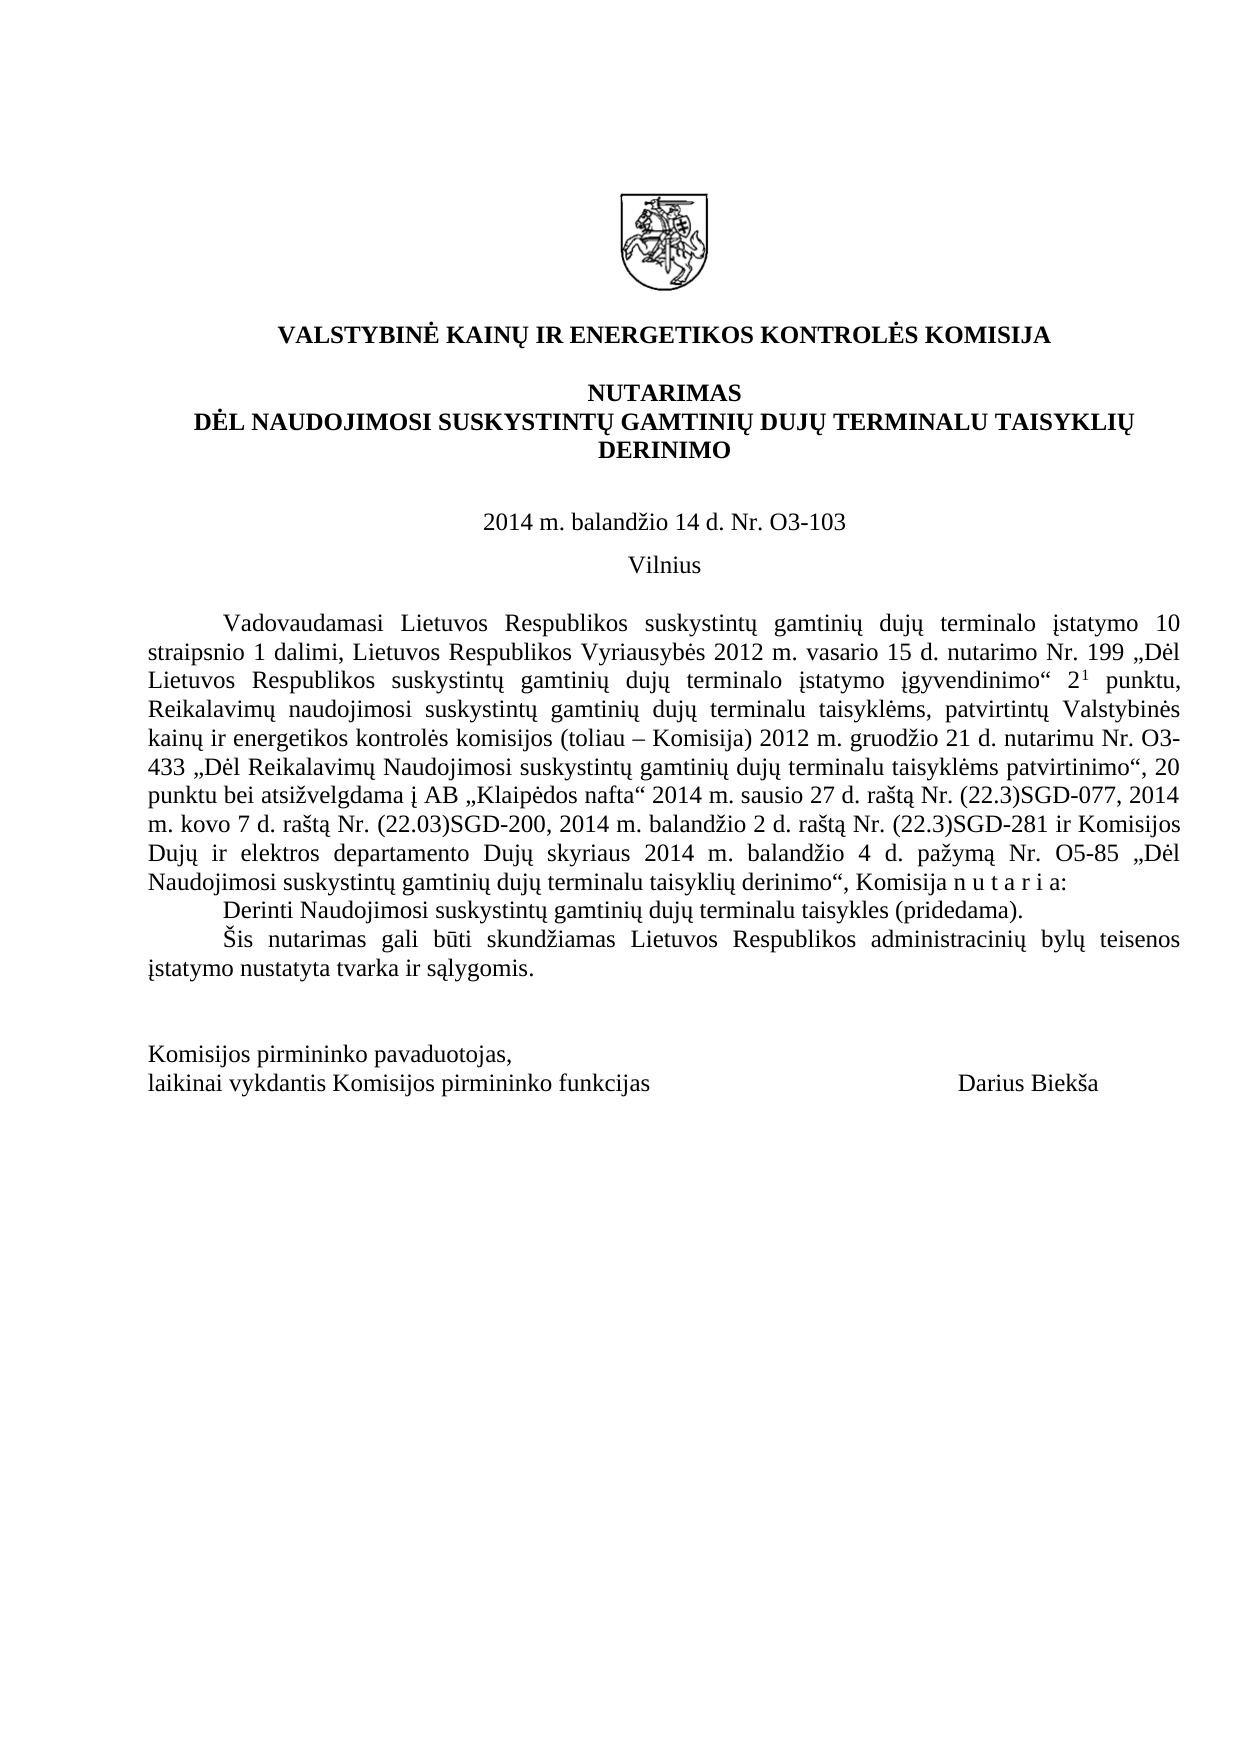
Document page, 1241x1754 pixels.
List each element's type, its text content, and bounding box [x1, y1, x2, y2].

text Vilnius [148, 550, 1181, 579]
text DĖL NAUDOJIMOSI SUSKYSTINTŲ GAMTINIŲ DUJŲ TERMINALU TAISYKLIŲ DERINIMO [148, 407, 1181, 464]
text 2014 m. balandžio 14 d. Nr. O3-103 [148, 507, 1181, 536]
text Komisijos pirmininko pavaduotojas, [148, 1039, 1181, 1068]
text Šis nutarimas gali būti skundžiamas Lietuvos Respublikos administracinių bylų teisenos įstatymo nustatyta tvarka ir sąlygomis. [148, 924, 1181, 982]
text Vadovaudamasi Lietuvos Respublikos suskystintų gamtinių dujų terminalo įstatymo 10 straipsnio 1 dalimi, Lietuvos Respublikos Vyriausybės 2012 m. vasario 15 d. nutarimo Nr. 199 „Dėl Lietuvos Respublikos suskystintų gamtinių dujų terminalo įstatymo įgyvendinimo“ 21 punktu, Reikalavimų naudojimosi suskystintų gamtinių dujų terminalu taisyklėms, patvirtintų Valstybinės kainų ir energetikos kontrolės komisijos (toliau – Komisija) 2012 m. gruodžio 21 d. nutarimu Nr. O3-433 „Dėl Reikalavimų Naudojimosi suskystintų gamtinių dujų terminalu taisyklėms patvirtinimo“, 20 punktu bei atsižvelgdama į AB „Klaipėdos nafta“ 2014 m. sausio 27 d. raštą Nr. (22.3)SGD-077, 2014 m. kovo 7 d. raštą Nr. (22.03)SGD-200, 2014 m. balandžio 2 d. raštą Nr. (22.3)SGD-281 ir Komisijos Dujų ir elektros departamento Dujų skyriaus 2014 m. balandžio 4 d. pažymą Nr. O5-85 „Dėl Naudojimosi suskystintų gamtinių dujų terminalu taisyklių derinimo“, Komisija n u t a r i a: [148, 608, 1181, 895]
text laikinai vykdantis Komisijos pirmininko funkcijas Darius Biekša [148, 1068, 1181, 1097]
text Derinti Naudojimosi suskystintų gamtinių dujų terminalu taisykles (pridedama). [148, 895, 1181, 924]
text vALSTYBINĖ KAINŲ IR ENERGETIKOS KONTROLĖS KOMISIJA [148, 320, 1181, 349]
text nUTARIMAS [148, 378, 1181, 407]
